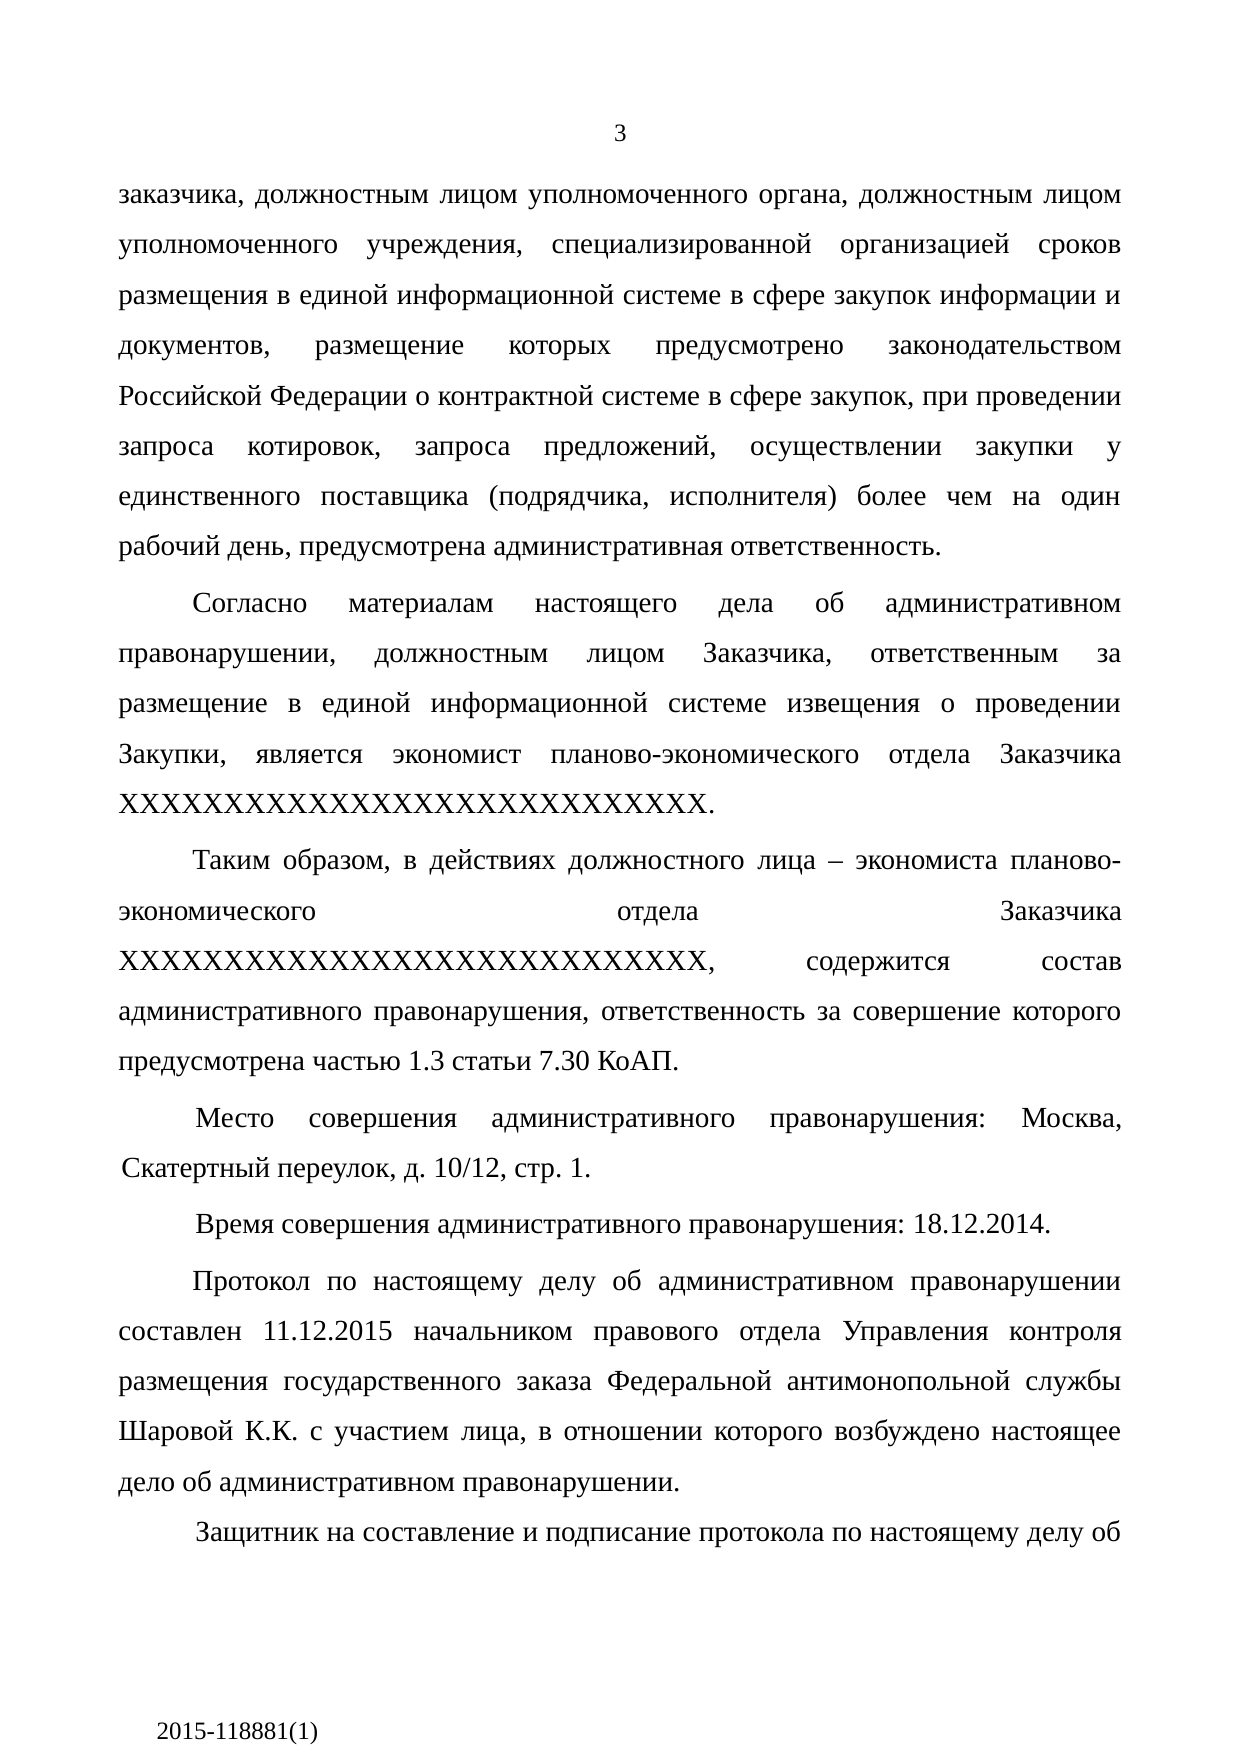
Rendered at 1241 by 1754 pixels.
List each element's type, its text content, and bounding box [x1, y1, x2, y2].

text Протокол по настоящему делу об административном правонарушении составлен 11.12.2015 начальником правового отдела Управления контроля размещения государственного заказа Федеральной антимонопольной службы Шаровой К.К. с участием лица, в отношении которого возбуждено настоящее дело об административном правонарушении. [118, 1263, 1122, 1497]
text заказчика, должностным лицом уполномоченного органа, должностным лицом уполномоченного учреждения, специализированной организацией сроков размещения в единой информационной системе в сфере закупок информации и документов, размещение которых предусмотрено законодательством Российской Федерации о контрактной системе в сфере закупок, при проведении запроса котировок, запроса предложений, осуществлении закупки у единственного поставщика (подрядчика, исполнителя) более чем на один рабочий день, предусмотрена административная ответственность. [118, 176, 1122, 562]
text Таким образом, в действиях должностного лица – экономиста планово-экономического отдела Заказчика XXXXXXXXXXXXXXXXXXXXXXXXXXXX, содержится состав административного правонарушения, ответственность за совершение которого предусмотрена частью 1.3 статьи 7.30 КоАП. [118, 842, 1122, 1077]
text Время совершения административного правонарушения: 18.12.2014. [121, 1206, 1122, 1240]
text Согласно материалам настоящего дела об административном правонарушении, должностным лицом Заказчика, ответственным за размещение в единой информационной системе извещения о проведении Закупки, является экономист планово-экономического отдела Заказчика XXXXXXXXXXXXXXXXXXXXXXXXXXXX. [118, 585, 1122, 819]
text Защитник на составление и подписание протокола по настоящему делу об [121, 1514, 1122, 1548]
text Место совершения административного правонарушения: Москва, Скатертный переулок, д. 10/12, стр. 1. [121, 1100, 1122, 1184]
